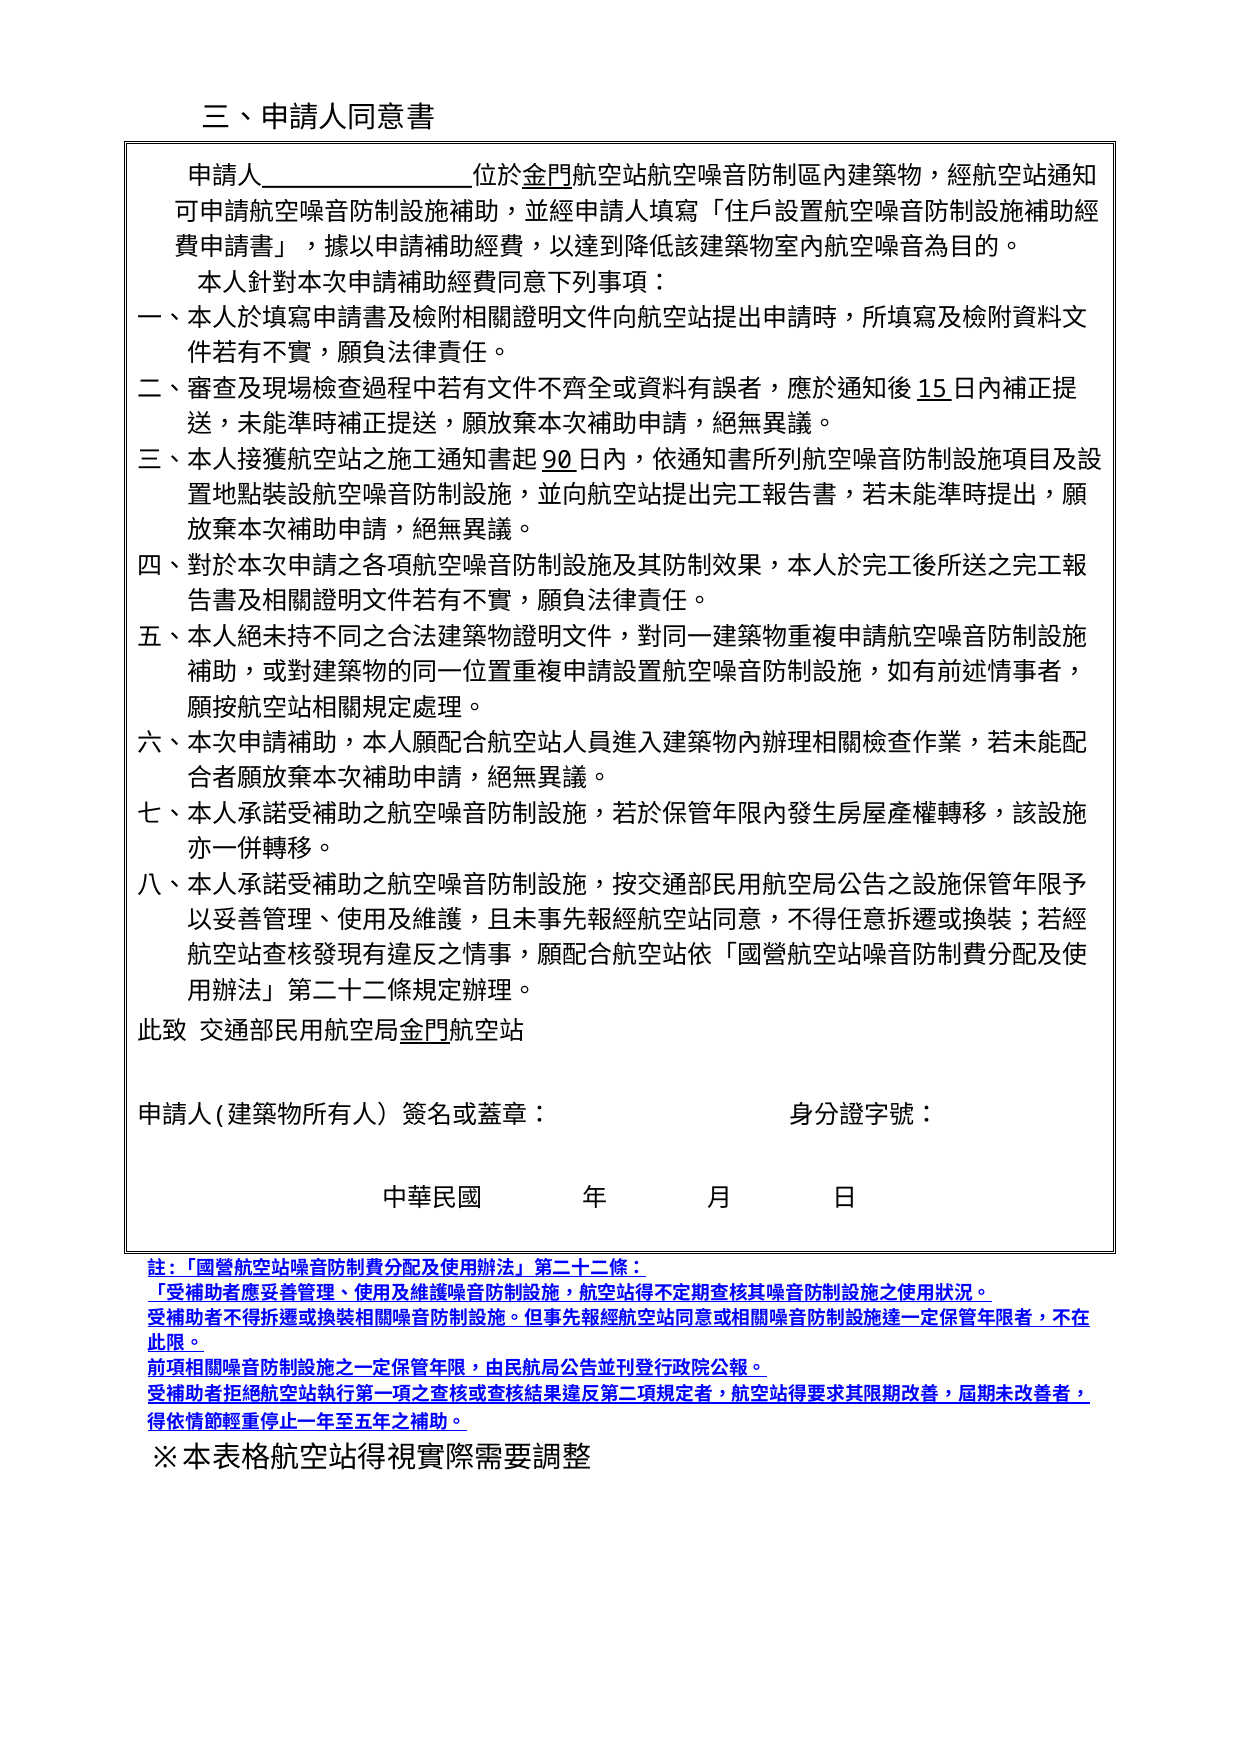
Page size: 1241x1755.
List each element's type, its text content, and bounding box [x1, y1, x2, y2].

text 受補助者不得拆遷或換裝相關噪音防制設施。但事先報經航空站同意或相關噪音防制設施達一定保管年限者，不在此限。 [148, 1304, 1093, 1354]
text ※本表格航空站得視實際需要調整 [148, 1433, 1093, 1476]
table_header 申請人______________位於金門航空站航空噪音防制區內建築物，經航空站通知可申請航空噪音防制設施補助，並經申請人填寫「住戶設置航空噪音防制設施補助經費申請書」，據以申請補助經費，以達到降低該建築物室內航空噪音為目的。 本人針對本次申請補助經費同意下列事項： 一、本人於填寫申請書及檢附相關證明文件向航空站提出申請時，所填寫及檢附資料文件若有不實，願負法律責任。 二、審查及現場檢查過程中若有文件不齊全或資料有誤者，應於通知後15日內補正提送，未能準時補正提送，願放棄本次補助申請，絕無異議。 三、本人接獲航空站之施工通知書起90日內，依通知書所列航空噪音防制設施項目及設置地點裝設航空噪音防制設施，並向航空站提出完工報告書，若未能準時提出，願放棄本次補助申請，絕無異議。 四、對於本次申請之各項航空噪音防制設施及其防制效果，本人於完工後所送之完工報告書及相關證明文件若有不實，願負法律責任。 五、本人絕未持不同之合法建築物證明文件，對同一建築物重複申請航空噪音防制設施補助，或對建築物的同一位置重複申請設置航空噪音防制設施，如有前述情事者，願按航空站相關規定處理。 六、本次申請補助，本人願配合航空站人員進入建築物內辦理相關檢查作業，若未能配合者願放棄本次補助申請，絕無異議。 七、本人承諾受補助之航空噪音防制設施，若於保管年限內發生房屋產權轉移，該設施亦一併轉移。 八、本人承諾受補助之航空噪音防制設施，按交通部民用航空局公告之設施保管年限予以妥善管理、使用及維護，且未事先報經航空站同意，不得任意拆遷或換裝；若經航空站查核發現有違反之情事，願配合航空站依「國營航空站噪音防制費分配及使用辦法」第二十二條規定辦理。 此致 交通部民用航空局金門航空站 申請人(建築物所有人）簽名或蓋章： 身分證字號： 中華民國 年 月 日 [127, 144, 1113, 1251]
text 註:「國營航空站噪音防制費分配及使用辦法」第二十二條： [148, 1254, 1093, 1279]
text 前項相關噪音防制設施之一定保管年限，由民航局公告並刊登行政院公報。 [148, 1354, 1093, 1379]
text 三、申請人同意書 [202, 94, 1034, 136]
text 受補助者拒絕航空站執行第一項之查核或查核結果違反第二項規定者，航空站得要求其限期改善，屆期未改善者，得依情節輕重停止一年至五年之補助。 [148, 1379, 1093, 1433]
text 「受補助者應妥善管理、使用及維護噪音防制設施，航空站得不定期查核其噪音防制設施之使用狀況。 [148, 1279, 1093, 1304]
